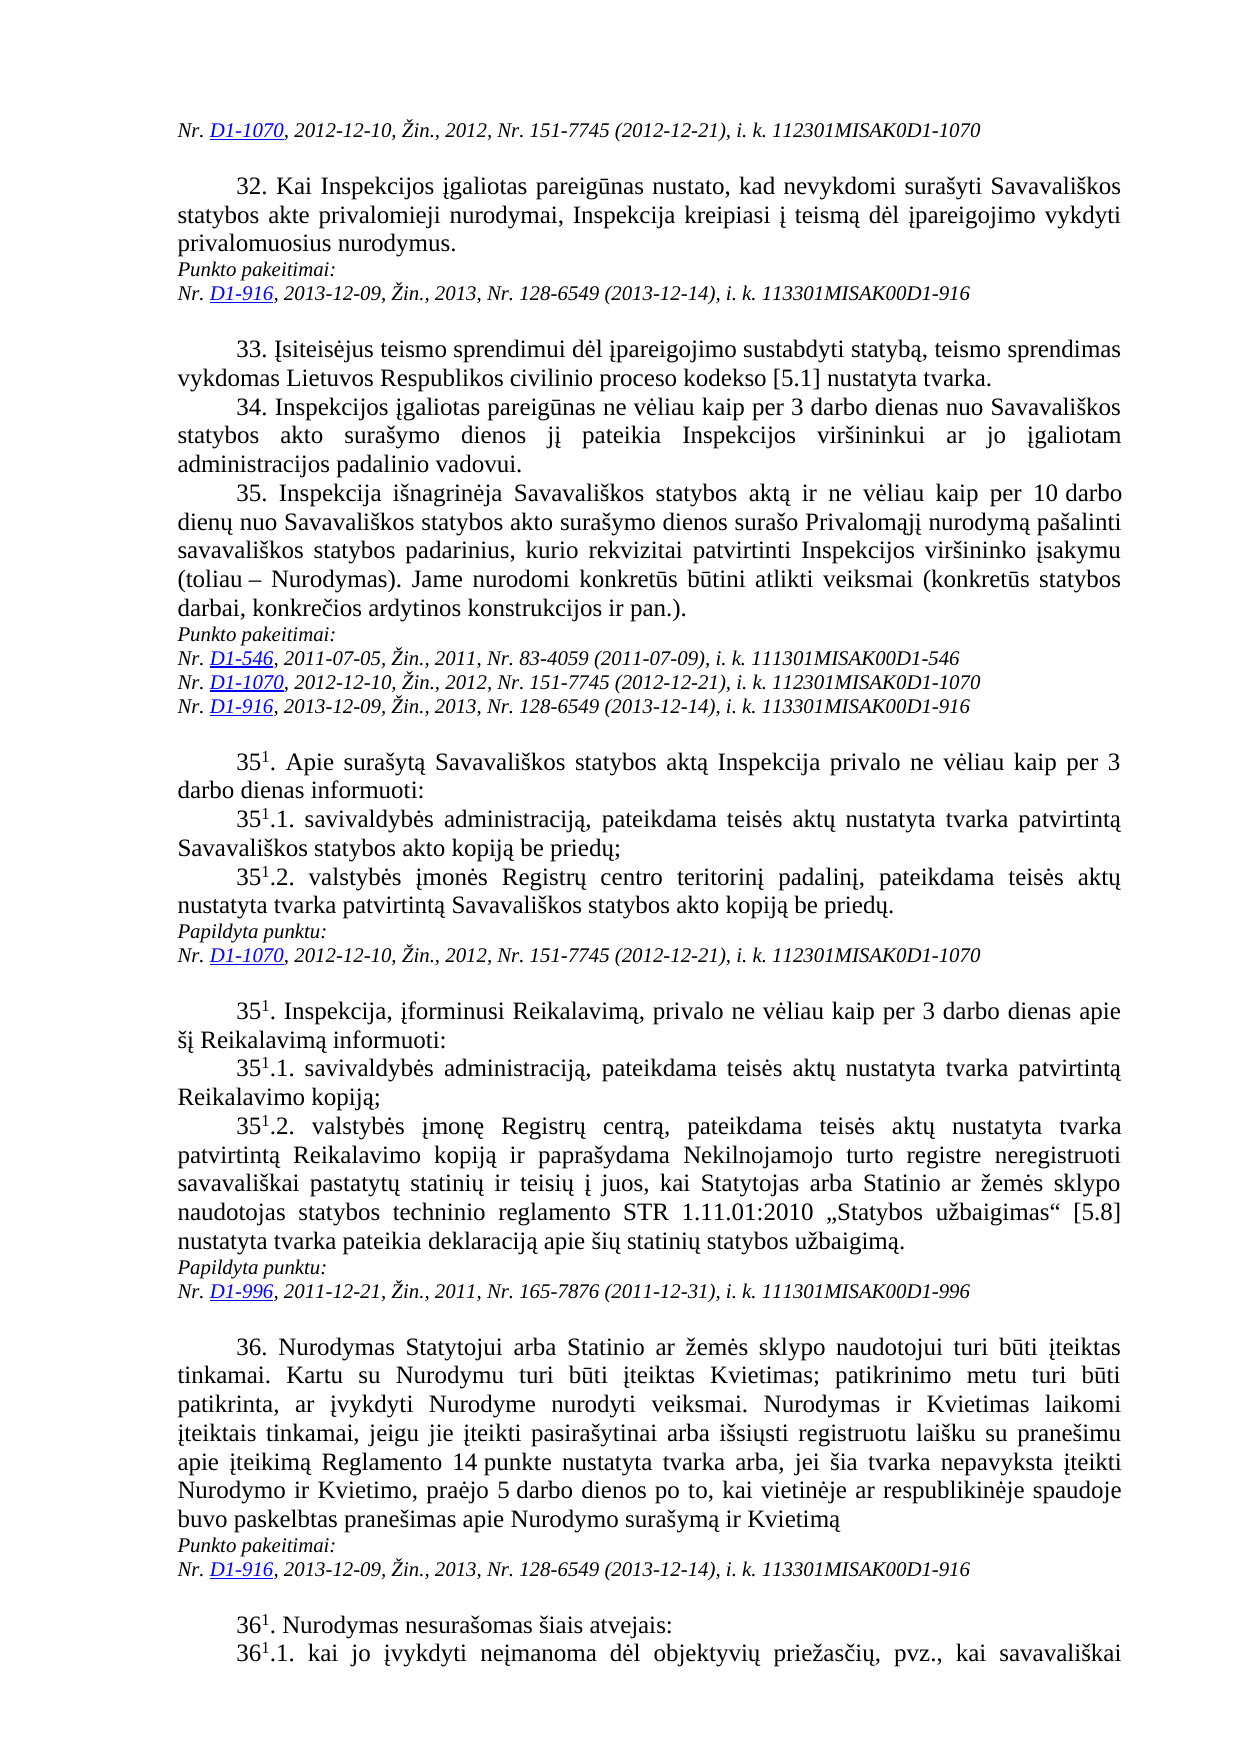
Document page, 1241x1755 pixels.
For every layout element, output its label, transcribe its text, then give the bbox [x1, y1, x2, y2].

text Nr. D1-1070, 2012-12-10, Žin., 2012, Nr. 151-7745 (2012-12-21), i. k. 112301MISAK0D1-1070 [177, 943, 1122, 967]
text Punkto pakeitimai: [177, 257, 1122, 281]
text Nr. D1-996, 2011-12-21, Žin., 2011, Nr. 165-7876 (2011-12-31), i. k. 111301MISAK00D1-996 [177, 1279, 1122, 1303]
text Punkto pakeitimai: [177, 1533, 1122, 1557]
text 34. Inspekcijos įgaliotas pareigūnas ne vėliau kaip per 3 darbo dienas nuo Savavališkos statybos akto surašymo dienos jį pateikia Inspekcijos viršininkui ar jo įgaliotam administracijos padalinio vadovui. [177, 392, 1122, 478]
text Papildyta punktu: [177, 1255, 1122, 1279]
text 32. Kai Inspekcijos įgaliotas pareigūnas nustato, kad nevykdomi surašyti Savavališkos statybos akte privalomieji nurodymai, Inspekcija kreipiasi į teismą dėl įpareigojimo vykdyti privalomuosius nurodymus. [177, 171, 1122, 257]
text Nr. D1-916, 2013-12-09, Žin., 2013, Nr. 128-6549 (2013-12-14), i. k. 113301MISAK00D1-916 [177, 1557, 1122, 1581]
text 351. Inspekcija, įforminusi Reikalavimą, privalo ne vėliau kaip per 3 darbo dienas apie šį Reikalavimą informuoti: [177, 996, 1122, 1053]
text 36. Nurodymas Statytojui arba Statinio ar žemės sklypo naudotojui turi būti įteiktas tinkamai. Kartu su Nurodymu turi būti įteiktas Kvietimas; patikrinimo metu turi būti patikrinta, ar įvykdyti Nurodyme nurodyti veiksmai. Nurodymas ir Kvietimas laikomi įteiktais tinkamai, jeigu jie įteikti pasirašytinai arba išsiųsti registruotu laišku su pranešimu apie įteikimą Reglamento 14 punkte nustatyta tvarka arba, jei šia tvarka nepavyksta įteikti Nurodymo ir Kvietimo, praėjo 5 darbo dienos po to, kai vietinėje ar respublikinėje spaudoje buvo paskelbtas pranešimas apie Nurodymo surašymą ir Kvietimą [177, 1332, 1122, 1533]
text 351.1. savivaldybės administraciją, pateikdama teisės aktų nustatyta tvarka patvirtintą Savavališkos statybos akto kopiją be priedų; [177, 804, 1122, 862]
text 351.2. valstybės įmonės Registrų centro teritorinį padalinį, pateikdama teisės aktų nustatyta tvarka patvirtintą Savavališkos statybos akto kopiją be priedų. [177, 862, 1122, 919]
text 35. Inspekcija išnagrinėja Savavališkos statybos aktą ir ne vėliau kaip per 10 darbo dienų nuo Savavališkos statybos akto surašymo dienos surašo Privalomąjį nurodymą pašalinti savavališkos statybos padarinius, kurio rekvizitai patvirtinti Inspekcijos viršininko įsakymu (toliau – Nurodymas). Jame nurodomi konkretūs būtini atlikti veiksmai (konkretūs statybos darbai, konkrečios ardytinos konstrukcijos ir pan.). [177, 478, 1122, 622]
text Punkto pakeitimai: [177, 622, 1122, 646]
text Nr. D1-916, 2013-12-09, Žin., 2013, Nr. 128-6549 (2013-12-14), i. k. 113301MISAK00D1-916 [177, 694, 1122, 718]
text Nr. D1-916, 2013-12-09, Žin., 2013, Nr. 128-6549 (2013-12-14), i. k. 113301MISAK00D1-916 [177, 281, 1122, 305]
text Papildyta punktu: [177, 919, 1122, 943]
text 351. Apie surašytą Savavališkos statybos aktą Inspekcija privalo ne vėliau kaip per 3 darbo dienas informuoti: [177, 747, 1122, 804]
text Nr. D1-546, 2011-07-05, Žin., 2011, Nr. 83-4059 (2011-07-09), i. k. 111301MISAK00D1-546 [177, 646, 1122, 670]
text 351.2. valstybės įmonę Registrų centrą, pateikdama teisės aktų nustatyta tvarka patvirtintą Reikalavimo kopiją ir paprašydama Nekilnojamojo turto registre neregistruoti savavališkai pastatytų statinių ir teisių į juos, kai Statytojas arba Statinio ar žemės sklypo naudotojas statybos techninio reglamento STR 1.11.01:2010 „Statybos užbaigimas“ [5.8] nustatyta tvarka pateikia deklaraciją apie šių statinių statybos užbaigimą. [177, 1111, 1122, 1255]
text 361.1. kai jo įvykdyti neįmanoma dėl objektyvių priežasčių, pvz., kai savavališkai [177, 1638, 1122, 1667]
text 351.1. savivaldybės administraciją, pateikdama teisės aktų nustatyta tvarka patvirtintą Reikalavimo kopiją; [177, 1053, 1122, 1111]
text Nr. D1-1070, 2012-12-10, Žin., 2012, Nr. 151-7745 (2012-12-21), i. k. 112301MISAK0D1-1070 [177, 670, 1122, 694]
text Nr. D1-1070, 2012-12-10, Žin., 2012, Nr. 151-7745 (2012-12-21), i. k. 112301MISAK0D1-1070 [177, 118, 1122, 142]
text 361. Nurodymas nesurašomas šiais atvejais: [177, 1610, 1122, 1638]
text 33. Įsiteisėjus teismo sprendimui dėl įpareigojimo sustabdyti statybą, teismo sprendimas vykdomas Lietuvos Respublikos civilinio proceso kodekso [5.1] nustatyta tvarka. [177, 334, 1122, 392]
